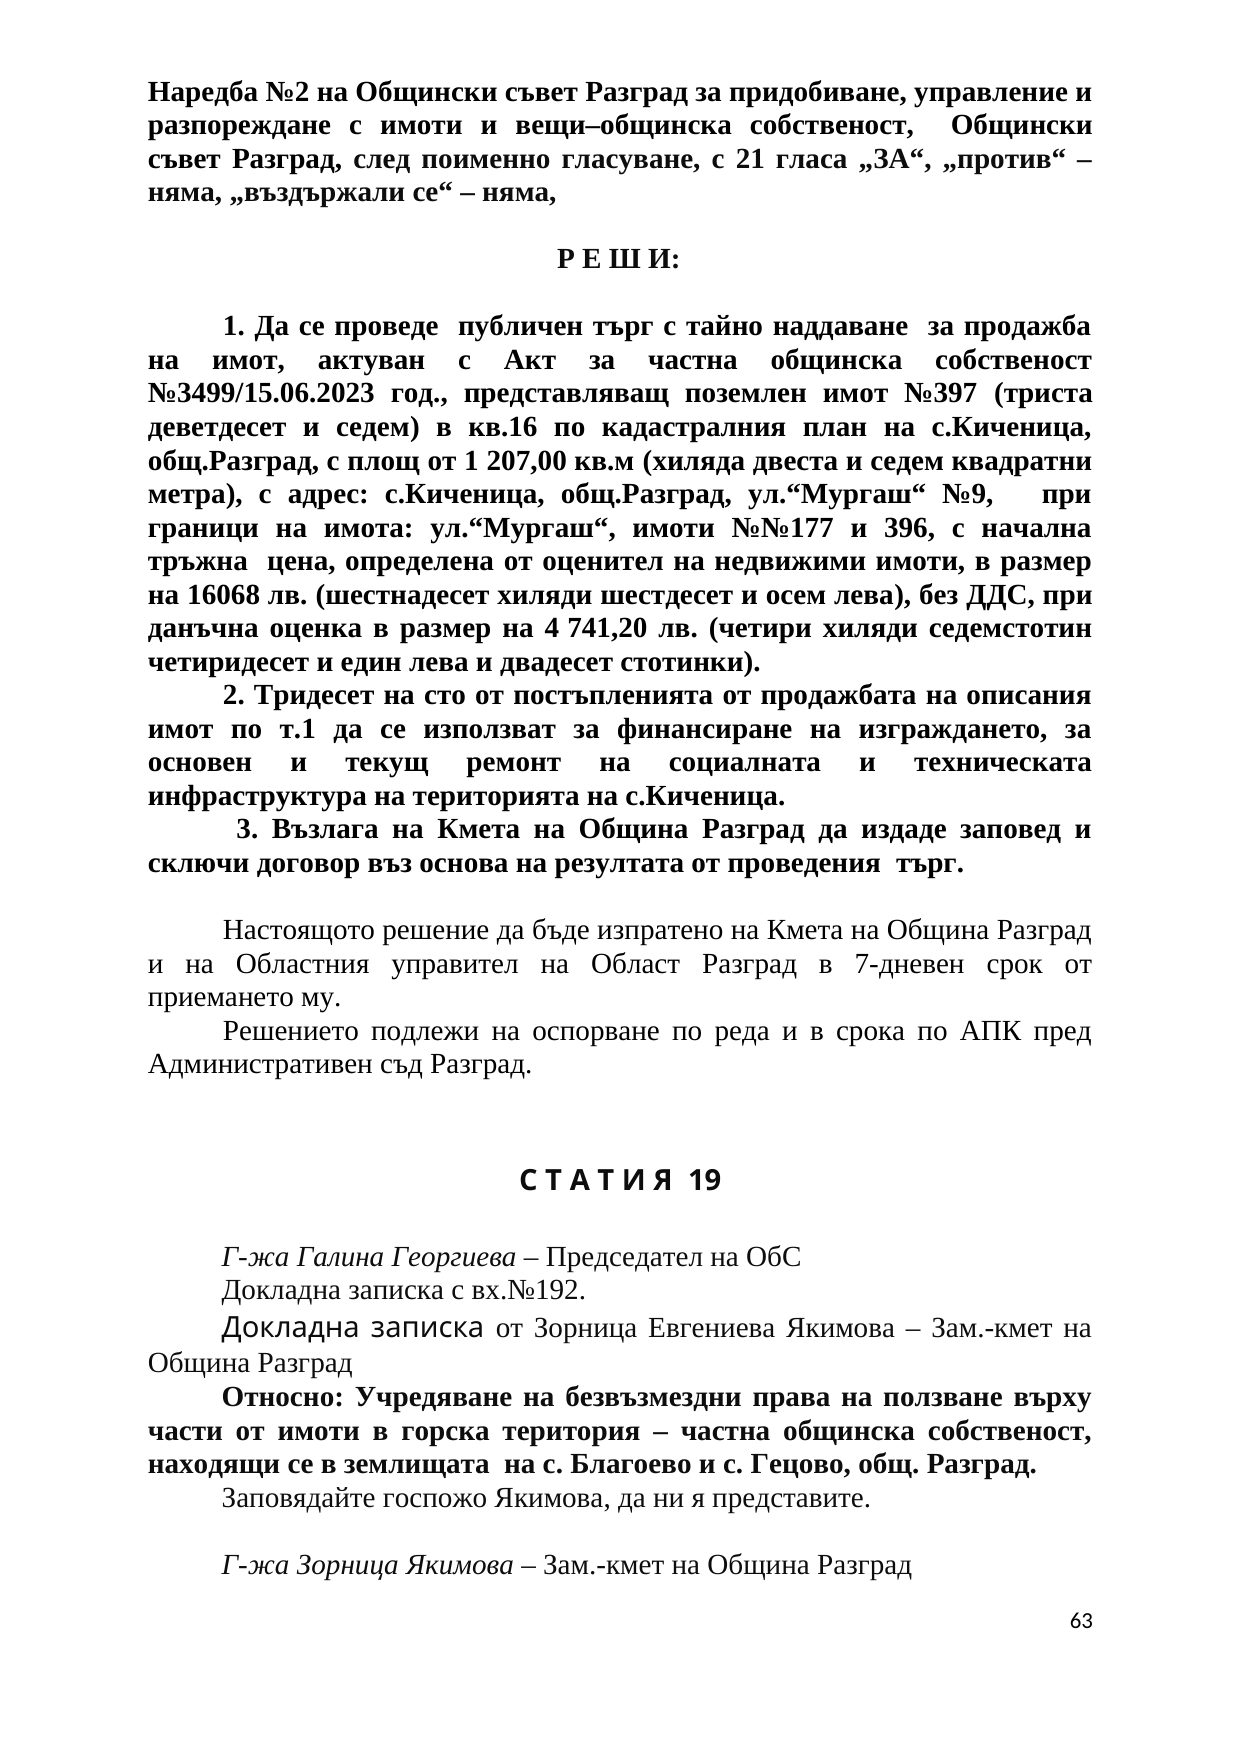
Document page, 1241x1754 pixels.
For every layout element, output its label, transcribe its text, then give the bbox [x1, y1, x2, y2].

text 1. Да се проведе публичен търг с тайно наддаване за продажба на имот, актуван с Акт за частна общинска собственост №3499/15.06.2023 год., представляващ поземлен имот №397 (триста деветдесет и седем) в кв.16 по кадастралния план на с.Киченица, общ.Разград, с площ от 1 207,00 кв.м (хиляда двеста и седем квадратни метра), с адрес: с.Киченица, общ.Разград, ул.“Мургаш“ №9, при граници на имота: ул.“Мургаш“, имоти №№177 и 396, с начална тръжна цена, определена от оценител на недвижими имоти, в размер на 16068 лв. (шестнадесет хиляди шестдесет и осем лева), без ДДС, при данъчна оценка в размер на 4 741,20 лв. (четири хиляди седемстотин четиридесет и един лева и двадесет стотинки). [148, 308, 1093, 677]
text 3. Възлага на Кмета на Община Разград да издаде заповед и сключи договор въз основа на резултата от проведения търг. [148, 812, 1093, 879]
text Г-жа Галина Георгиева – Председател на ОбС [148, 1239, 1093, 1272]
text Г-жа Зорница Якимова – Зам.-кмет на Община Разград [148, 1547, 1093, 1580]
text С Т А Т И Я 19 [148, 1159, 1093, 1199]
text Относно: Учредяване на безвъзмездни права на ползване върху части от имоти в горска територия – частна общинска собственост, находящи се в землищата на с. Благоево и с. Гецово, общ. Разград. [148, 1379, 1093, 1480]
text Настоящото решение да бъде изпратено на Кмета на Община Разград и на Областния управител на Област Разград в 7-дневен срок от приемането му. [148, 912, 1093, 1013]
text Заповядайте госпожо Якимова, да ни я представите. [148, 1480, 1093, 1513]
text Наредба №2 на Общински съвет Разград за придобиване, управление и разпореждане с имоти и вещи–общинска собственост, Общински съвет Разград, след поименно гласуване, с 21 гласа „ЗА“, „против“ – няма, „въздържали се“ – няма, [148, 74, 1093, 208]
text Докладна записка с вх.№192. [148, 1272, 1093, 1306]
text 2. Тридесет на сто от постъпленията от продажбата на описания имот по т.1 да се използват за финансиране на изграждането, за основен и текущ ремонт на социалната и техническата инфраструктура на територията на с.Киченица. [148, 677, 1093, 812]
text Докладна записка от Зорница Евгениева Якимова – Зам.-кмет на Община Разград [148, 1306, 1093, 1379]
text Р Е Ш И: [148, 241, 1093, 275]
text Решението подлежи на оспорване по реда и в срока по АПК пред Административен съд Разград. [148, 1013, 1093, 1080]
